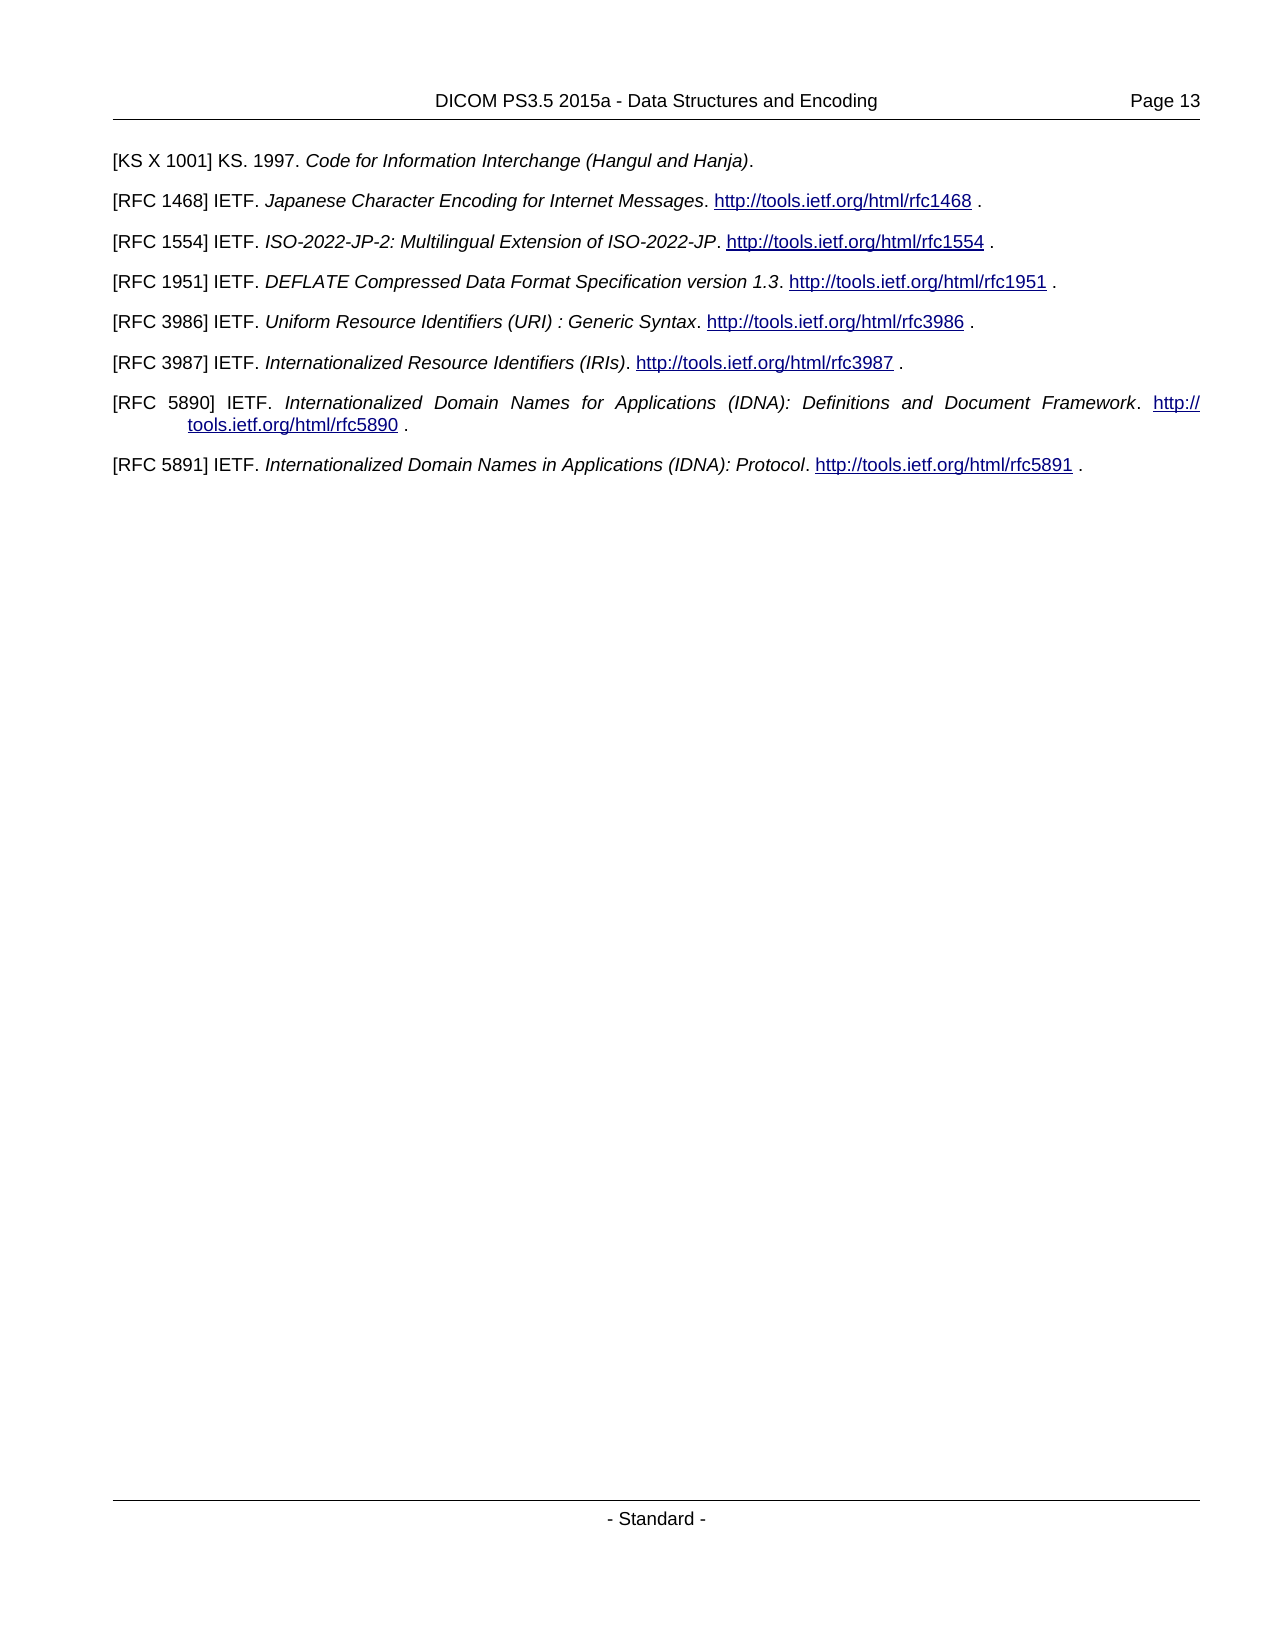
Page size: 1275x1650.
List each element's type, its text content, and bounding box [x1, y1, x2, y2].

text [KS X 1001] KS. 1997. Code for Information Interchange (Hangul and Hanja). [112, 150, 1200, 172]
text [RFC 3987] IETF. Internationalized Resource Identifiers (IRIs). http://​tools.ietf.org/​html/​rfc3987 . [112, 352, 1200, 373]
text [RFC 3986] IETF. Uniform Resource Identifiers (URI) : Generic Syntax. http://​tools.ietf.org/​html/​rfc3986 . [112, 311, 1200, 333]
text [RFC 1951] IETF. DEFLATE Compressed Data Format Specification version 1.3. http://​tools.ietf.org/​html/​rfc1951 . [112, 271, 1200, 292]
text [RFC 5890] IETF. Internationalized Domain Names for Applications (IDNA): Definitions and Document Framework. http://​tools.ietf.org/​html/​rfc5890 . [112, 392, 1200, 435]
text [RFC 1554] IETF. ISO-2022-JP-2: Multilingual Extension of ISO-2022-JP. http://​tools.ietf.org/​html/​rfc1554 . [112, 231, 1200, 252]
text [RFC 5891] IETF. Internationalized Domain Names in Applications (IDNA): Protocol. http://​tools.ietf.org/​html/​rfc5891 . [112, 454, 1200, 475]
text [RFC 1468] IETF. Japanese Character Encoding for Internet Messages. http://​tools.ietf.org/​html/​rfc1468 . [112, 190, 1200, 212]
